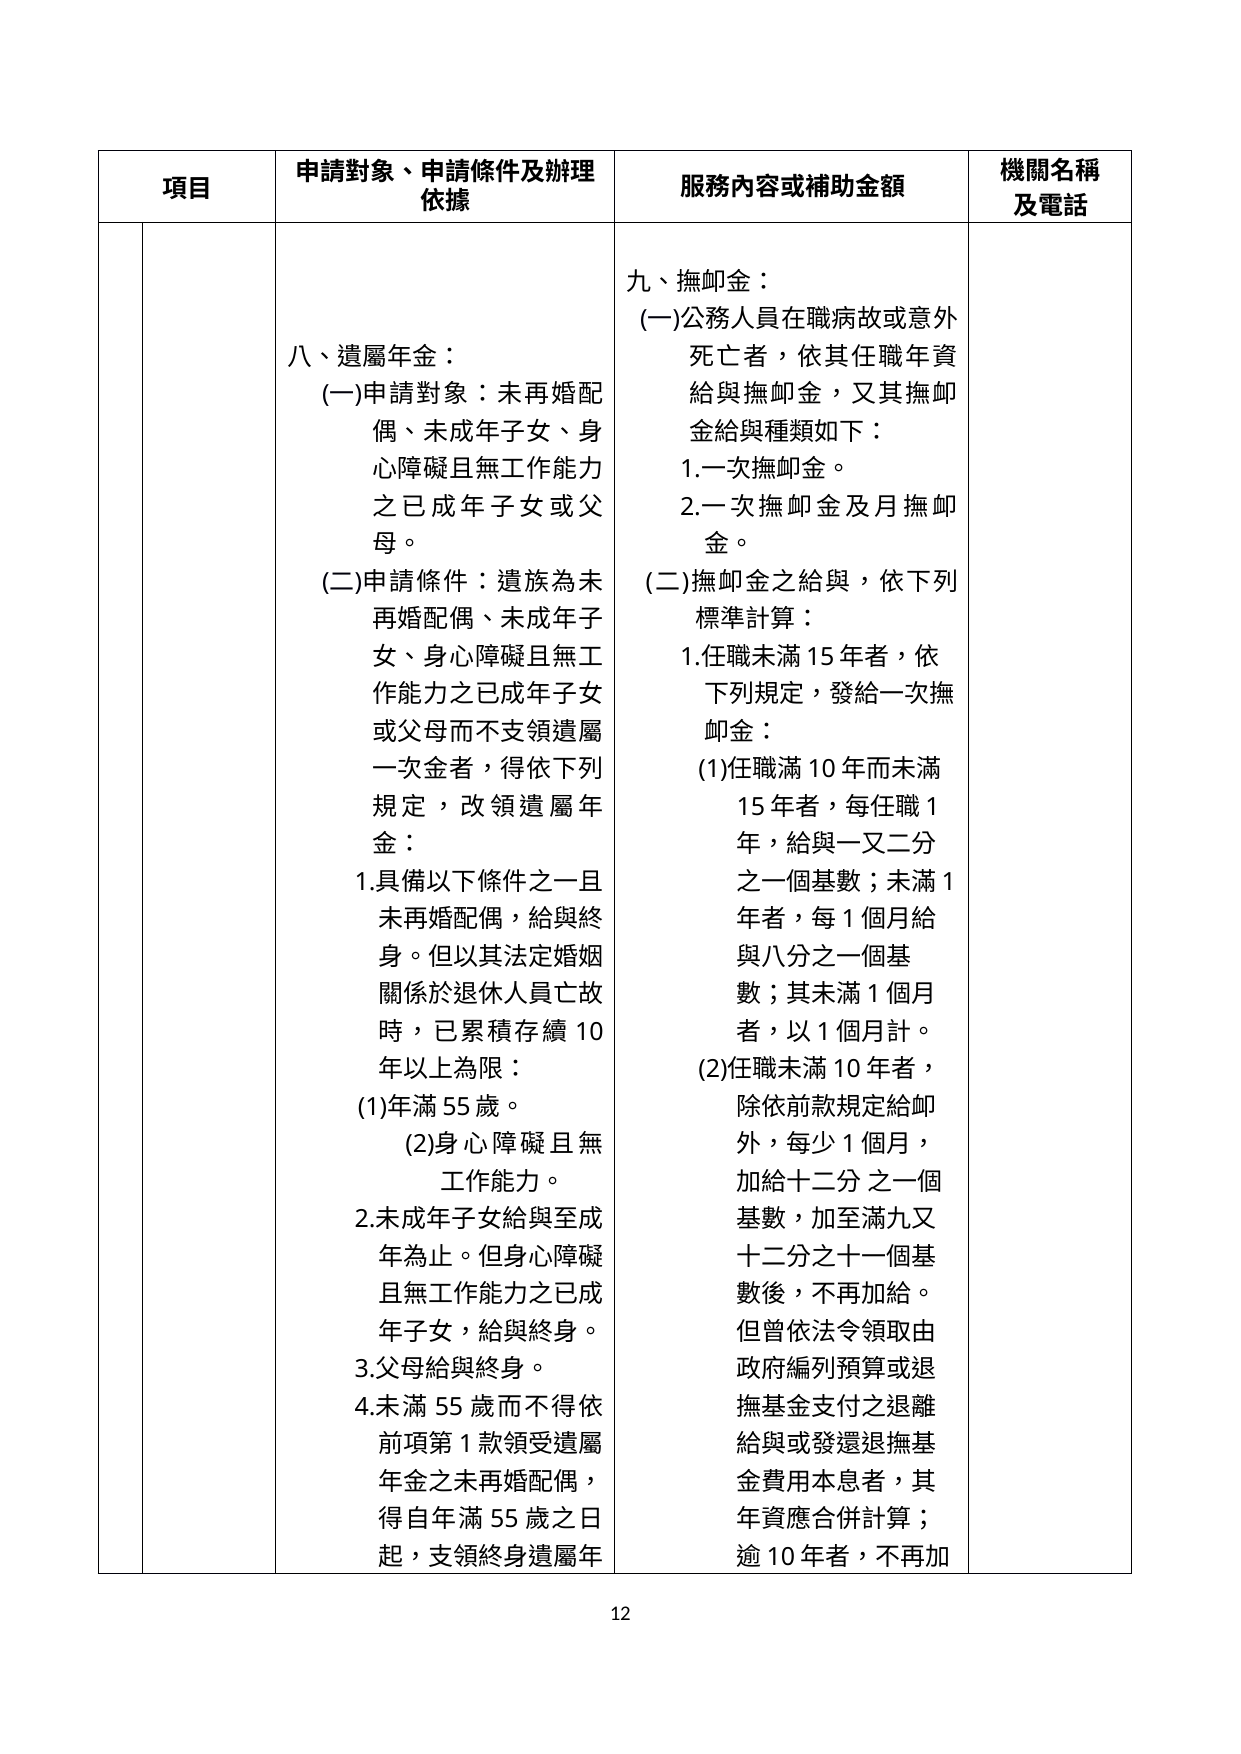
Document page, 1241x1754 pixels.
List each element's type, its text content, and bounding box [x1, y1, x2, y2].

table_cell 一、公教員工結婚補助： 補助基準為2個月(以事實發生日期當月薪俸額為準)。 二、公教員工子女教育補助： 三、公教員工配偶喪葬補助： 補助基準為5個月(以事實發生日期當月薪俸額為準)。 四、公教員工子女喪葬補助： 補助基準為3個月(以事實發生日期當月薪俸額為準)。 五、公教人員眷屬(配偶及子女)喪葬津貼： 給付月數按被保險人眷屬死亡當月起，往前推算6個月保險俸(薪)額之平均數計算。但加保未滿6個月者，按其實際加保月數之平均保險俸(薪)額計算： 配偶：給與3個月。 子女：年滿12歲未滿25歲者，給與2個月；已為出生登記且未滿12歲者，給與1個月。 六、公教人員育嬰留職停薪津貼： 給付標準：以被保險人育嬰留職停薪當月起前6個月平均保險俸(薪)額60%計算。 給付月數：自被保險人留職停薪之日起，按月發給津貼，每1子女合計最長發給6個月。但留職停薪期間未滿6個月者，以實際留職停薪月數發給；未滿1個月之畸零日數，按實際留職停薪日數計算。 七、遺屬一次金： 先依退休人員審定之退休年資及最後支領月退休金之計算基準及基數內涵，按退休人員退休時適用之支給標準，計算其應領之一次退休金並扣除已領月退休金後，核給其餘額。無餘額者，不再發給。 再依退休人員最後在職同等級人員每月所領本（年功）俸（薪）額加計1倍金額，另計給6個基數之遺屬一次金。無前款所定餘額者，亦同。 八、遺屬年金： 按退休人員亡故時所支(兼)領月退休金之二分之一。 九、撫卹金： 公務人員在職病故或意外死亡者，依其任職年資給與撫卹金，又其撫卹金給與種類如下： 一次撫卹金。 一次撫卹金及月撫卹金。 (二)撫卹金之給與，依下列標準計算： 任職未滿15年者，依下列規定，發給一次撫卹金： 任職滿10年而未滿15年者，每任職1年，給與一又二分之一個基數；未滿1年者，每1個月給與八分之一個基數；其未滿1個月者，以1個月計。 任職未滿10年者，除依前款規定給卹外，每少1個月，加給十二分 之一個基數，加至滿九又十二分之十一個基數後，不再加給。但曾依法令領取由政府編列預算或退撫基金支付之退離給與或發還退撫基金費用本息者，其年資應合併計算；逾10年者，不再加給。 任職15年者，依下列規定發給一次撫卹金及月撫卹金： 每月給與二分之一個基數之月撫卹金。 前15年給與15個基數一次撫卹金。超過15年部分，每增1年，加給二分之一個基數，最高給與二十七又二分之一個基數；未滿1年之月數，每1個月給與二十四分之一個基數；未滿1個月者，以1個月計。 前項基數內涵之計算，以退休金計算基準(平均俸額)加1倍為準。 (三)因公死亡者，除依規定擬制撫卹給與年資計給撫卹金，並依不同因公死亡事由，加給一次撫卹金。 (四)另依亡故人員最後在職時經銓敘審定之俸(薪)級及俸(薪)點計算，給與7個月本(年功)俸(薪)額之殮葬補助費。 十、退撫給與分配： 以離婚配偶與該公務人員法定財產制或共同財產制關係在該公務人員審定退休年資期間所占比率二分之一為分配比率，計算得請求分配之退休金。得請求分配數額按其審定退休年資計算之應領一次退休金為準。 前項所定二分之一分配顯失公平者，當事人一方得聲請法院調整或免除其分配額。 [615, 223, 968, 1573]
table_header 機關名稱 及電話 [969, 151, 1131, 222]
table_header 申請對象、申請條件及辦理依據 [276, 151, 614, 222]
table_header 項目 [99, 151, 275, 222]
table_cell 公教員工結婚補助： 申請對象：公教員工(結婚雙方同為公教人員，得分別申請結婚補助)。 申請條件： 申請期限：結婚事實發生時符合請領規定，並於3個月內向服務機關提出申請。 說明：離婚後再與原配偶結婚者，不得申請結婚補助。 檢附文件： 填具申請表。 戶口名簿影本、結婚證書影本，得以戶籍謄本替代(需得確認申請人之親屬關係及各該事實發生日期及法律效果)。 辦理依據：全國軍公教員工待遇支給要點「公教人員婚喪生育補助表」。 公教員工子女教育補助： 申請對象：公教員工。 申請條件： 公教人員子女隨在臺澎金馬地區居住，就讀政府立案之公私立大專以下小學以上學校肄業正式生，可按規定申請子女教育補助。 申請期限：當學年上學期於十月二十五日前、下學期於四月十日前向本機關或學校申請。 說明： 公教人員子女以未婚且無職業需仰賴申請人扶養為限。公教人員申請子女教育補助時，其未婚子女如繼續從事經常性工作，且開學日前六個月工作平均每月所得（依所得稅法申報之所得）超過勞工基本工資者，以有職業論，不得申請補助。 公教人員子女除就讀國中小未因特殊身分全免(減免)學雜費及政府提供獎助者，依表訂數額申請子女教育補助外，其實際繳納之學雜費低於子女教育補助表訂數額者，僅得申請補助其實際繳納數額。 公教人員請領子女教育補助，應以在職期間其子女已完成當學期註冊手續為要件。其申請以各級學校所規定之修業年限為準。如有轉學、轉系、重考、留級、重修情形，其於同一學制重複就讀之年級，不再補助。又畢業後再考入相同學制學校就讀者，不得請領。 夫妻同為公教人員者，其子女教育補助應自行協調由一方申領。 檢附文件： 填具申請表。 戶口名簿影本 (於本機關第一次申請時，須繳驗戶口名簿以確認親子關係，爾後除申請人之親子關係變更須主動通知人事單位外，無須繳驗。) 收費單據：國中、國小無須繳驗；公私立高中(職)以上繳驗收費單據，如係繳交影本應由申請人簽名。又未能繳驗收費單據者，得以其他足資證明繳付學雜費(支付)事實之證明文件，併附原繳費通知單申領。 (三)辦理依據：全國軍公教員工待遇支給要點「公教人員子女補助表」。 公教員工配偶喪葬補助： 申請對象：公教員工。 申請條件： 申請期限：死亡事實發生時符合請領規定，並於3個月內向服務機關提出申請。 說明： 配偶以未擔任公職者為限。 夫妻或其他親屬同為公教人員者，對同一死亡事實，以報領1份為限。 檢附文件： 填具申請表。 死亡證件書。 死亡眷屬之死亡登記戶籍謄本或戶口名簿影本 (需得確認申請人之親屬關係及各該事實發生日期及法律效果)。 辦理依據：全國軍公教員工待遇支給要點「公教人員婚喪生育補助表」。 公教員工子女喪葬補助： 申請對象：公教員工。 申請條件： 申請期限：死亡事實發生時符合請領規定，並於3個月內向服務機關提出申請。 說明： 夫妻或其他親屬同為公教人員者，對同一死亡事實，以報領1份為限。 子女以未滿20歲、未婚且無職業者為限。但未婚子女年滿二十歲有下列情形之一，必須仰賴申請人扶養經查明屬實者，不在此限： 在校肄業而確無職業。 無力謀生。 檢附文件： 填具申請表。 死亡證件書。 死亡眷屬之死亡登記戶籍謄本或戶口名簿影本 (需得確認申請人之親屬關係及各該事實發生日期及法律效果)。 辦理依據：全國軍公教員工待遇支給要點「公教人員婚喪生育補助表」。 公教人員眷屬(配偶及子女)喪葬津貼： 申請條件：公教人員。 申請條件： 公保被保險人之配偶、子女因疾病或意外傷害而致死亡者。 說明：符合請領同一眷屬喪葬津貼之被保險人有數人時，應自行協商，推由1人檢證請領；具領之後，不得更改。如有協商不實，致損及其他被保險人權益時，由具領人負責。 檢附文件： 填具公教人員保險眷屬喪葬請領書。 協商切結書。 眷屬死亡證明文件。 眷屬死亡登記戶籍謄本或戶口名簿影印本。 被保險人現戶戶籍謄本或戶口名簿影印本。 領取給付收據(選擇入戶者免送收據)。 辦理依據：公教人員保險法第34條。 公教人員育嬰留職停薪津貼： 申請對象：公教人員。 申請條件： 被保險人加保年資滿1年以上，養育3足歲以下子女，辦理育嬰留職停薪並選擇繼續加保者。 檢附文件： 填具公教人員保險育嬰留職停薪津貼請領書。 被保險人及子女之現戶戶籍謄本或戶口名簿影印本。 被保險人帳戶存摺封面影印。 辦理依據：公教人員保險法第35條。 遺屬一次金： 申請對象：未再婚配偶、子女、兄弟姊妹或祖父母。 申請條件：支領或兼領月退休金人員死亡後，另核給其遺族遺屬一次金。 辦理依據：公務人員退休資遣撫卹法第43-44條。 遺屬年金： 申請對象：未再婚配偶、未成年子女、身心障礙且無工作能力之已成年子女或父母。 申請條件：遺族為未再婚配偶、未成年子女、身心障礙且無工作能力之已成年子女或父母而不支領遺屬一次金者，得依下列規定，改領遺屬年金： 具備以下條件之一且未再婚配偶，給與終身。但以其法定婚姻關係於退休人員亡故時，已累積存續10年以上為限： 年滿55歲。 身心障礙且無工作能力。 未成年子女給與至成年為止。但身心障礙且無工作能力之已成年子女，給與終身。 父母給與終身。 未滿55歲而不得依前項第1款領受遺屬年金之未再婚配偶，得自年滿55歲之日起，支領終身遺屬年金。 辦理依據：公務人員退休資遣撫卹法第45條。 撫卹金： 申請對象：公務人員之遺族撫卹金，由未再婚配偶領受二分之一；其餘由子女、父母、祖父母、兄弟姊妹等遺族，依序平均領受。 申請條件： 公務人員在職死亡者，由其遺族或服務機關申辦撫卹。 公務人員於休職、停職或留職停薪期間死亡者，其遺族或服務機關得申辦撫卹。 辦理依據：公務人員退休資遣撫卹法第62-63條。 退撫給與分配： 申請對象：離婚之配偶。 申請條件： 公務人員之離婚配偶與該公務人員婚姻關係存續期間滿2年者，於法定財產制或共同財產制關係因離婚而消滅時。 其分配請求權之行使，以該公務人員得依該其他法律享有同等離婚配偶退休金分配請求權者為限。 請求權時效：自知悉有請求權時起，2年間不行使而消滅。自法定財產制或共同財產制關係消滅起逾5年者，亦同。 辦理依據：公務人員退休資遣撫卹法第82-84條。 [276, 223, 614, 1573]
table_cell [143, 223, 275, 1573]
table_cell [99, 223, 142, 1573]
table_header 服務內容或補助金額 [615, 151, 968, 222]
table_cell [969, 223, 1131, 1573]
